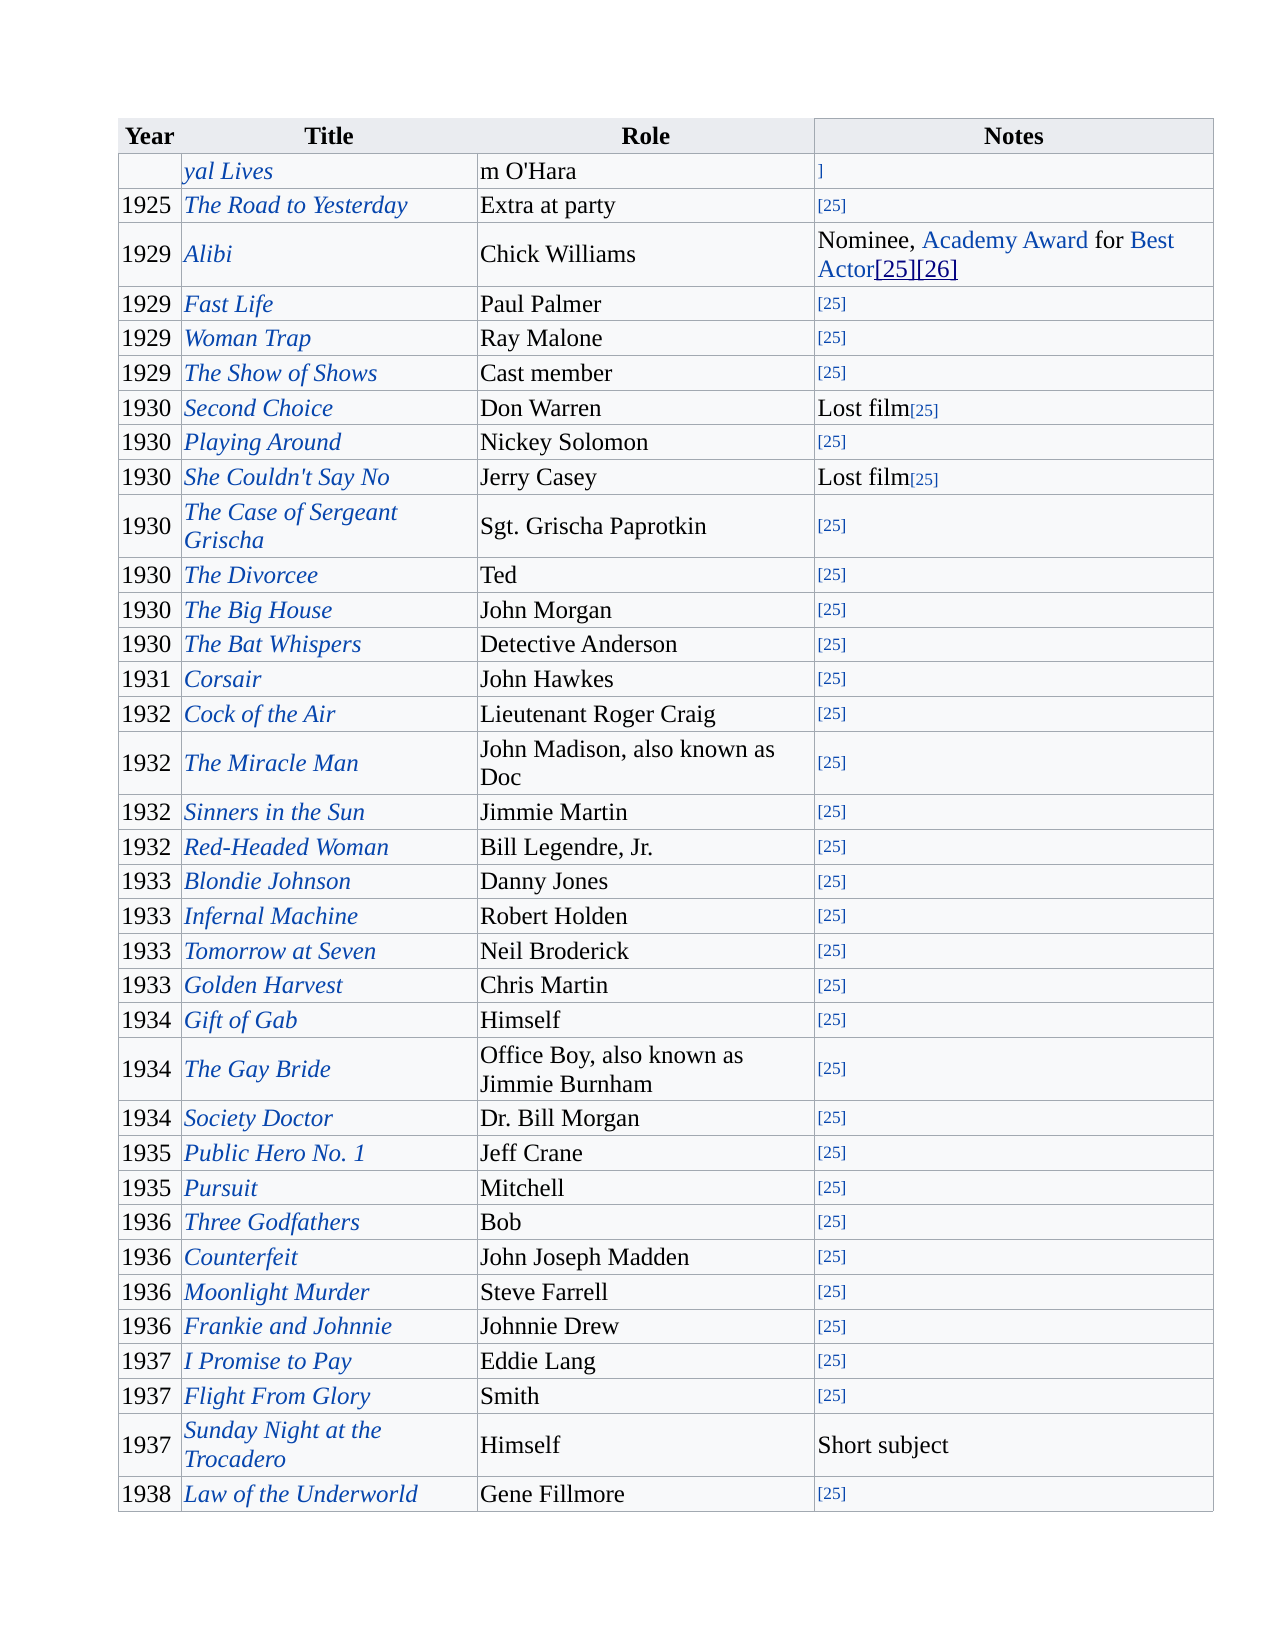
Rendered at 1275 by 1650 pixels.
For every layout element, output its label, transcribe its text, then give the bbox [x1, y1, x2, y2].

table_cell Frankie and Johnnie [182, 1310, 477, 1343]
table_cell [25] [815, 1136, 1213, 1170]
table_cell The Road to Yesterday [182, 189, 477, 222]
table_cell Lieutenant Roger Craig [478, 697, 814, 731]
table_cell [25] [815, 593, 1213, 627]
table_cell [25] [815, 732, 1213, 794]
table_cell 1935 [119, 1136, 181, 1170]
table_cell 1938 [119, 1477, 181, 1511]
table_cell 1936 [119, 1275, 181, 1308]
table_cell John Morgan [478, 593, 814, 627]
table_cell [25] [815, 558, 1213, 592]
table_cell Playing Around [182, 425, 477, 459]
table_cell The Show of Shows [182, 356, 477, 390]
table_cell [25] [815, 1477, 1213, 1511]
table_cell 1930 [119, 628, 181, 661]
table_cell Jimmie Martin [478, 795, 814, 829]
table_cell Alibi [182, 223, 477, 286]
table_cell Flight From Glory [182, 1379, 477, 1412]
table_cell Lost film[25] [815, 391, 1213, 424]
table_cell 1930 [119, 593, 181, 627]
table_cell The Case of Sergeant Grischa [182, 495, 477, 557]
table_header Notes [815, 119, 1213, 153]
table_cell Infernal Machine [182, 899, 477, 933]
table_cell Neil Broderick [478, 934, 814, 967]
table_cell Chick Williams [478, 223, 814, 286]
table_cell [25] [815, 425, 1213, 459]
table_cell 1934 [119, 1101, 181, 1135]
table_cell Dr. Bill Morgan [478, 1101, 814, 1135]
table_cell John Joseph Madden [478, 1240, 814, 1274]
table_header Role [477, 118, 814, 153]
table_cell The Miracle Man [182, 732, 477, 794]
table_cell Bob [478, 1205, 814, 1239]
table_cell 1934 [119, 1038, 181, 1100]
table_cell Pursuit [182, 1171, 477, 1204]
table_cell Ray Malone [478, 321, 814, 355]
table_cell The Big House [182, 593, 477, 627]
table_cell [25] [815, 899, 1213, 933]
table_cell Society Doctor [182, 1101, 477, 1135]
table_cell 1932 [119, 697, 181, 731]
table_cell 1929 [119, 321, 181, 355]
table_cell [25] [815, 1344, 1213, 1378]
table_cell 1937 [119, 1414, 181, 1476]
table_cell Detective Anderson [478, 628, 814, 661]
table_cell Golden Harvest [182, 969, 477, 1002]
table_cell 1933 [119, 865, 181, 898]
table_cell 1929 [119, 223, 181, 286]
table_cell Red-Headed Woman [182, 830, 477, 863]
table_cell Nominee, Academy Award for Best Actor[25][26] [815, 223, 1213, 286]
table_cell 1930 [119, 460, 181, 494]
table_cell Eddie Lang [478, 1344, 814, 1378]
table_cell 1936 [119, 1205, 181, 1239]
table_cell 1923 [119, 154, 181, 187]
table_cell 1936 [119, 1240, 181, 1274]
table_cell [25] [815, 1275, 1213, 1308]
table_cell [25] [815, 969, 1213, 1002]
table_cell Himself [478, 1003, 814, 1037]
table_cell Steve Farrell [478, 1275, 814, 1308]
table_cell Lost film[25] [815, 460, 1213, 494]
table_cell 1930 [119, 425, 181, 459]
table_cell 1930 [119, 391, 181, 424]
table_cell Paul Palmer [478, 287, 814, 320]
table_cell Second Choice [182, 391, 477, 424]
table_cell The Divorcee [182, 558, 477, 592]
table_cell 1925 [119, 189, 181, 222]
table_cell Loyal Lives [182, 154, 477, 187]
table_cell [25] [815, 287, 1213, 320]
table_cell Tom O'Hara [478, 154, 814, 187]
table_cell 1937 [119, 1344, 181, 1378]
table_cell 1934 [119, 1003, 181, 1037]
table_cell Bill Legendre, Jr. [478, 830, 814, 863]
table_cell [25] [815, 1240, 1213, 1274]
table_cell Blondie Johnson [182, 865, 477, 898]
table_cell [25] [815, 1205, 1213, 1239]
table_cell Three Godfathers [182, 1205, 477, 1239]
table_cell 1930 [119, 558, 181, 592]
table_cell Corsair [182, 662, 477, 696]
table_cell 1937 [119, 1379, 181, 1412]
table_cell The Bat Whispers [182, 628, 477, 661]
table_cell [25] [815, 321, 1213, 355]
table_cell [25] [815, 795, 1213, 829]
table_cell Fast Life [182, 287, 477, 320]
table_header Year [118, 118, 181, 153]
table_cell 1930 [119, 495, 181, 557]
table_cell Counterfeit [182, 1240, 477, 1274]
table_cell [25] [815, 830, 1213, 863]
table_cell [25] [815, 1379, 1213, 1412]
table_cell Mitchell [478, 1171, 814, 1204]
table_cell Robert Holden [478, 899, 814, 933]
table_cell [25] [815, 662, 1213, 696]
table_cell Danny Jones [478, 865, 814, 898]
table_cell 1935 [119, 1171, 181, 1204]
table_cell [25] [815, 628, 1213, 661]
table_cell Himself [478, 1414, 814, 1476]
table_cell [25] [815, 934, 1213, 967]
table_cell [25] [815, 865, 1213, 898]
table_cell 1936 [119, 1310, 181, 1343]
table_cell 1931 [119, 662, 181, 696]
table_cell 1932 [119, 830, 181, 863]
table_cell 1933 [119, 969, 181, 1002]
table_cell [25] [815, 1003, 1213, 1037]
table_cell 1933 [119, 899, 181, 933]
table_cell I Promise to Pay [182, 1344, 477, 1378]
table_cell Extra at party [478, 189, 814, 222]
table_cell Sinners in the Sun [182, 795, 477, 829]
table_cell Sgt. Grischa Paprotkin [478, 495, 814, 557]
table_cell Law of the Underworld [182, 1477, 477, 1511]
table_cell Johnnie Drew [478, 1310, 814, 1343]
table_cell Cast member [478, 356, 814, 390]
table_cell 1929 [119, 287, 181, 320]
table_header Title [181, 118, 477, 153]
table_cell Moonlight Murder [182, 1275, 477, 1308]
table_cell [25] [815, 1038, 1213, 1100]
table_cell Don Warren [478, 391, 814, 424]
table_cell 1932 [119, 732, 181, 794]
table_cell [25] [815, 1101, 1213, 1135]
table_cell Cock of the Air [182, 697, 477, 731]
table_cell She Couldn't Say No [182, 460, 477, 494]
table_cell Tomorrow at Seven [182, 934, 477, 967]
table_cell Jeff Crane [478, 1136, 814, 1170]
table_cell [25] [815, 1171, 1213, 1204]
table_cell Gene Fillmore [478, 1477, 814, 1511]
table_cell Jerry Casey [478, 460, 814, 494]
table_cell John Madison, also known as Doc [478, 732, 814, 794]
table_cell The Gay Bride [182, 1038, 477, 1100]
table_cell [25] [815, 189, 1213, 222]
table_cell 1929 [119, 356, 181, 390]
table_cell Nickey Solomon [478, 425, 814, 459]
table_cell Woman Trap [182, 321, 477, 355]
table_cell Sunday Night at the Trocadero [182, 1414, 477, 1476]
table_cell John Hawkes [478, 662, 814, 696]
table_cell Short subject [815, 1414, 1213, 1476]
table_cell [25] [815, 495, 1213, 557]
table_cell [25] [815, 697, 1213, 731]
table_cell [25] [815, 356, 1213, 390]
table_cell 1933 [119, 934, 181, 967]
table_cell 1932 [119, 795, 181, 829]
table_cell [25] [815, 154, 1213, 187]
table_cell Chris Martin [478, 969, 814, 1002]
table_cell Smith [478, 1379, 814, 1412]
table_cell Office Boy, also known as Jimmie Burnham [478, 1038, 814, 1100]
table_cell Gift of Gab [182, 1003, 477, 1037]
table_cell Ted [478, 558, 814, 592]
table_cell [25] [815, 1310, 1213, 1343]
table_cell Public Hero No. 1 [182, 1136, 477, 1170]
